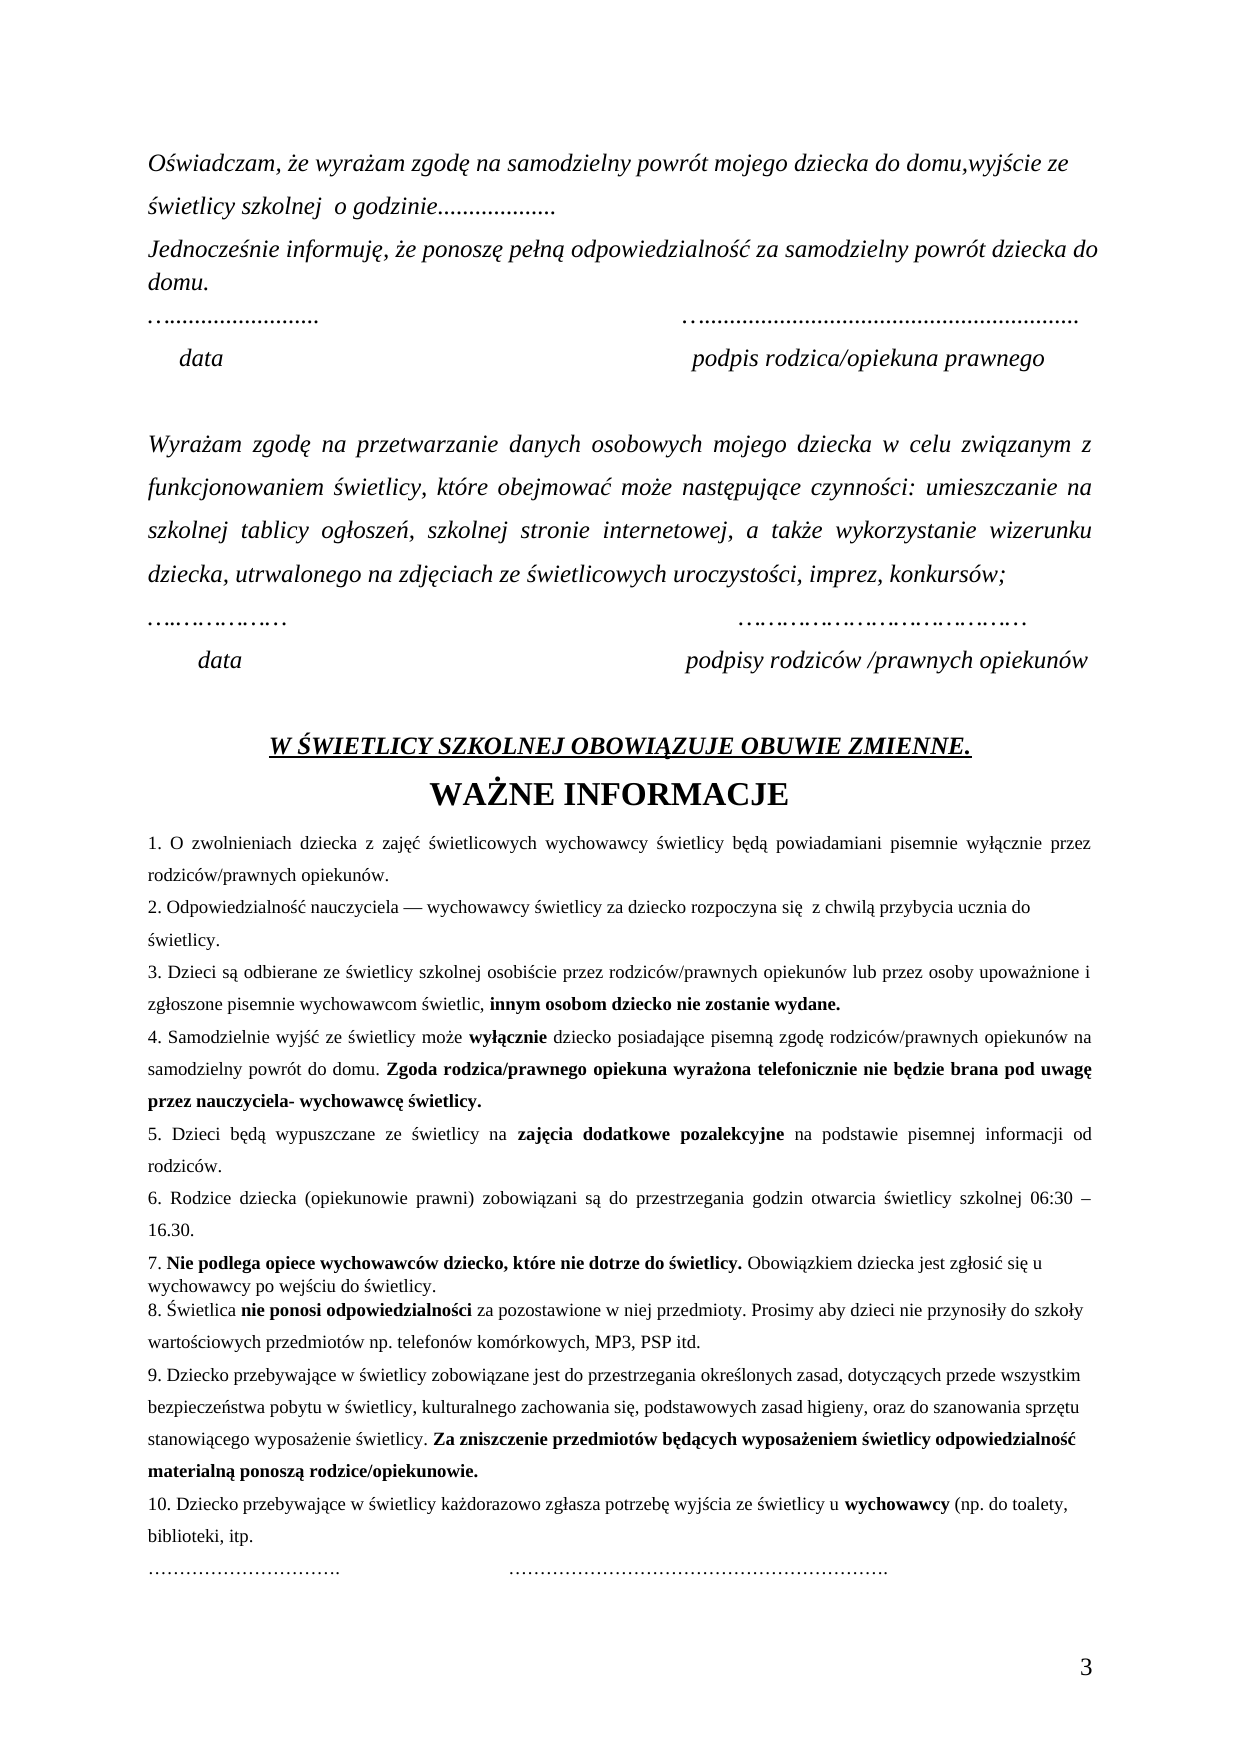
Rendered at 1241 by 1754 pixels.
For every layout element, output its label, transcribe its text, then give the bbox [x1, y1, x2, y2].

text 4. Samodzielnie wyjść ze świetlicy może wyłącznie dziecko posiadające pisemną zgodę rodziców/prawnych opiekunów na samodzielny powrót do domu. Zgoda rodzica/prawnego opiekuna wyrażona telefonicznie nie będzie brana pod uwagę przez nauczyciela- wychowawcę świetlicy. [148, 1026, 1093, 1112]
text …........................ …............................................................ [148, 300, 1093, 329]
text W ŚWIETLICY SZKOLNEJ OBOWIĄZUJE OBUWIE ZMIENNE. [148, 731, 1093, 760]
text Oświadczam, że wyrażam zgodę na samodzielny powrót mojego dziecka do domu,wyjście ze świetlicy szkolnej o godzinie................... [148, 148, 1093, 219]
text data podpisy rodziców /prawnych opiekunów [148, 645, 1093, 717]
text 10. Dziecko przebywające w świetlicy każdorazowo zgłasza potrzebę wyjścia ze świetlicy u wychowawcy (np. do toalety, biblioteki, itp. [148, 1493, 1093, 1546]
text 9. Dziecko przebywające w świetlicy zobowiązane jest do przestrzegania określonych zasad, dotyczących przede wszystkim bezpieczeństwa pobytu w świetlicy, kulturalnego zachowania się, podstawowych zasad higieny, oraz do szanowania sprzętu stanowiącego wyposażenie świetlicy. Za zniszczenie przedmiotów będących wyposażeniem świetlicy odpowiedzialność materialną ponoszą rodzice/opiekunowie. [148, 1363, 1093, 1482]
text data podpis rodzica/opiekuna prawnego [148, 343, 1093, 372]
text Jednocześnie informuję, że ponoszę pełną odpowiedzialność za samodzielny powrót dziecka do domu. [91, 234, 1141, 296]
text 6. Rodzice dziecka (opiekunowie prawni) zobowiązani są do przestrzegania godzin otwarcia świetlicy szkolnej 06:30 – 16.30. [148, 1187, 1093, 1241]
text 3. Dzieci są odbierane ze świetlicy szkolnej osobiście przez rodziców/prawnych opiekunów lub przez osoby upoważnione i zgłoszone pisemnie wychowawcom świetlic, innym osobom dziecko nie zostanie wydane. [148, 961, 1093, 1015]
text 8. Świetlica nie ponosi odpowiedzialności za pozostawione w niej przedmioty. Prosimy aby dzieci nie przynosiły do szkoły wartościowych przedmiotów np. telefonów komórkowych, MP3, PSP itd. [148, 1299, 1093, 1353]
text 7. Nie podlega opiece wychowawców dziecko, które nie dotrze do świetlicy. Obowiązkiem dziecka jest zgłosić się u wychowawcy po wejściu do świetlicy. [129, 1252, 1142, 1297]
text ….…………… ………………………………… [148, 602, 1093, 631]
text Wyrażam zgodę na przetwarzanie danych osobowych mojego dziecka w celu związanym z funkcjonowaniem świetlicy, które obejmować może następujące czynności: umieszczanie na szkolnej tablicy ogłoszeń, szkolnej stronie internetowej, a także wykorzystanie wizerunku dziecka, utrwalonego na zdjęciach ze świetlicowych uroczystości, imprez, konkursów; [148, 429, 1093, 587]
text 2. Odpowiedzialność nauczyciela — wychowawcy świetlicy za dziecko rozpoczyna się z chwilą przybycia ucznia do świetlicy. [148, 896, 1093, 950]
text 5. Dzieci będą wypuszczane ze świetlicy na zajęcia dodatkowe pozalekcyjne na podstawie pisemnej informacji od rodziców. [148, 1122, 1093, 1176]
text WAŻNE INFORMACJE [148, 774, 1093, 813]
text 1. O zwolnieniach dziecka z zajęć świetlicowych wychowawcy świetlicy będą powiadamiani pisemnie wyłącznie przez rodziców/prawnych opiekunów. [148, 832, 1093, 886]
text …………………………. ……………………………………………………. [148, 1557, 1093, 1579]
